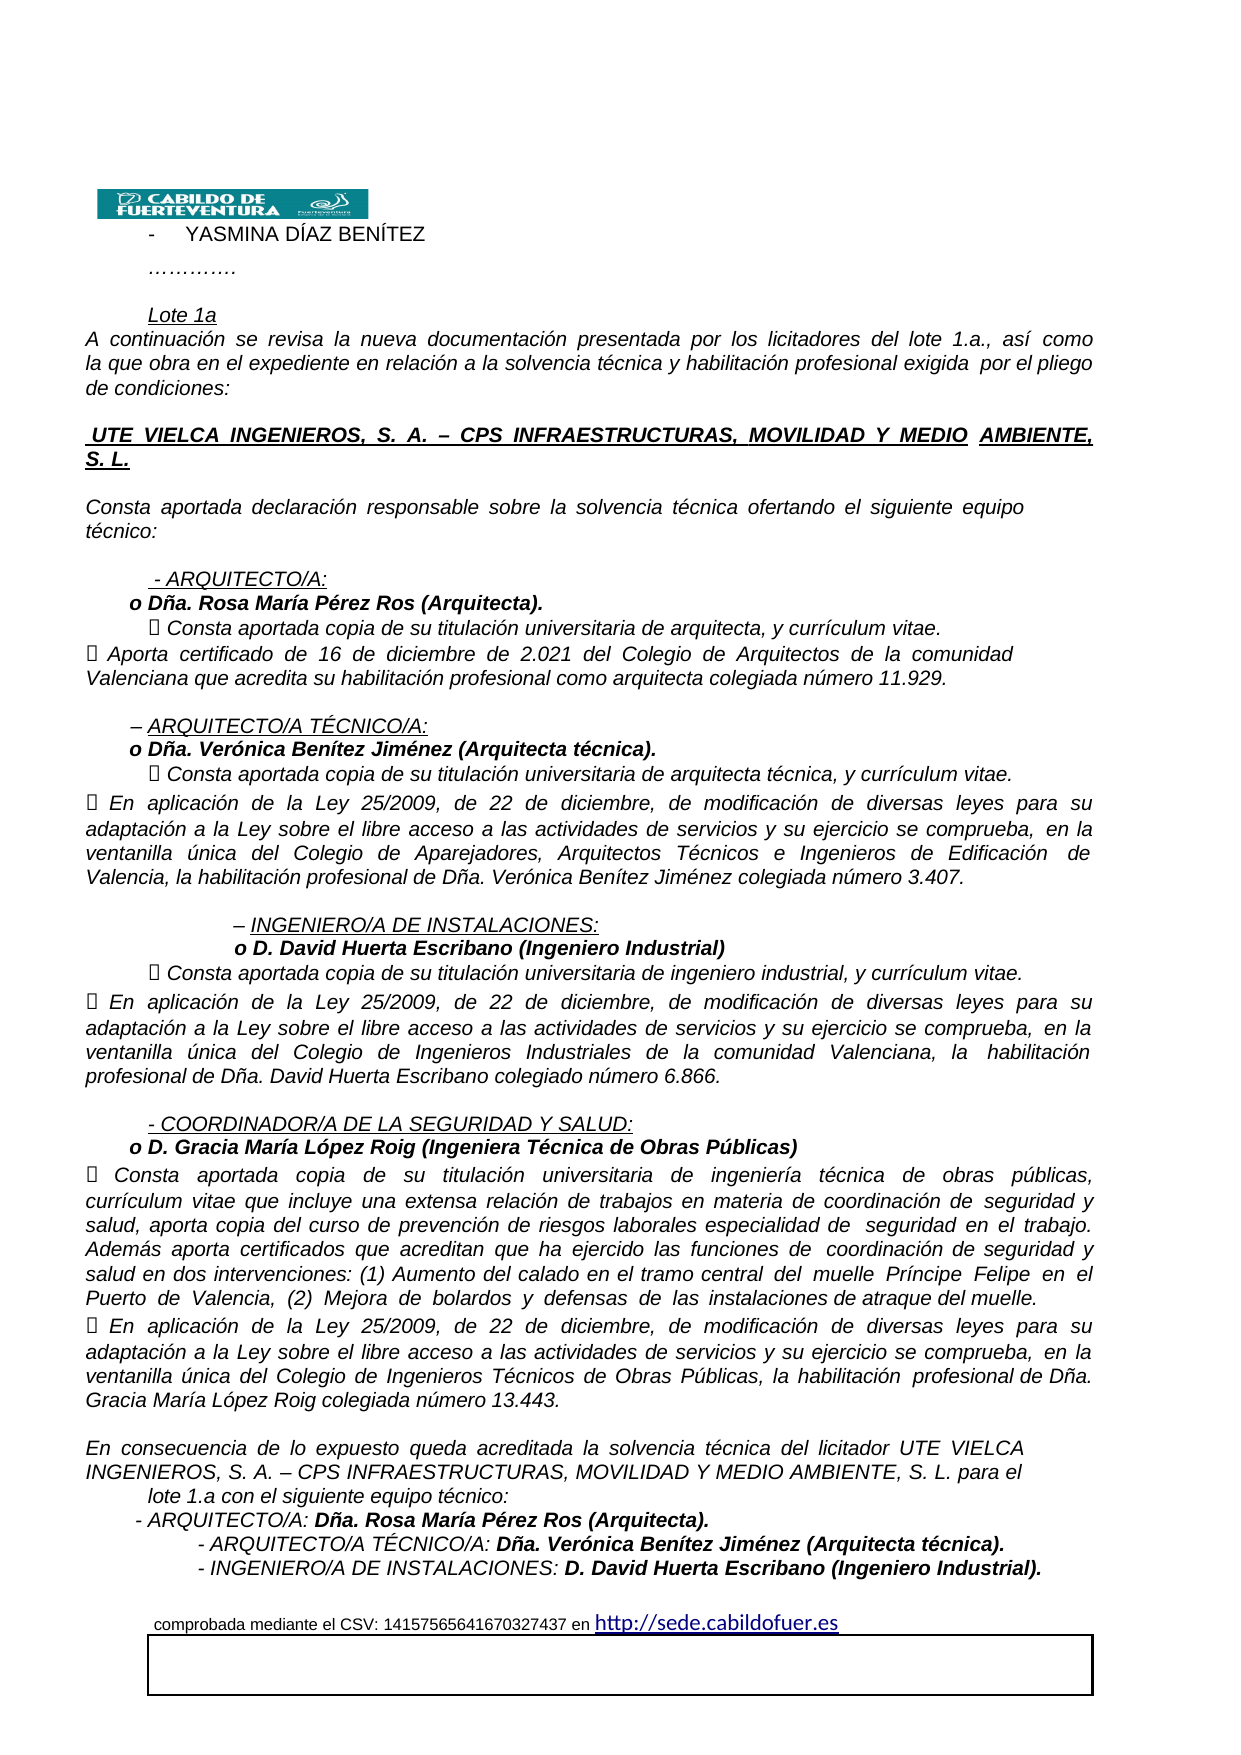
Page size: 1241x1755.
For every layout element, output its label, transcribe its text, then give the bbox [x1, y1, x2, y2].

text Lote 1a [148, 303, 1107, 327]
text  Aporta certificado de 16 de diciembre de 2.021 del Colegio de Arquitectos de la comunidad Valenciana que acredita su habilitación profesional como arquitecta colegiada número 11.929. [85, 642, 1091, 691]
list INGENIERO/A DE INSTALACIONES: [233, 913, 1107, 937]
text Consta aportada declaración responsable sobre la solvencia técnica ofertando el siguiente equipo técnico: [85, 495, 1091, 543]
list Dña. Rosa María Pérez Ros (Arquitecta). [129, 591, 1107, 614]
text A continuación se revisa la nueva documentación presentada por los licitadores del lote 1.a., así como la que obra en el expediente en relación a la solvencia técnica y habilitación profesional exigida por el pliego de condiciones: [85, 327, 1093, 399]
list INGENIERO/A DE INSTALACIONES: D. David Huerta Escribano (Ingeniero Industrial). [197, 1556, 1107, 1580]
text En consecuencia de lo expuesto queda acreditada la solvencia técnica del licitador UTE VIELCA INGENIEROS, S. A. – CPS INFRAESTRUCTURAS, MOVILIDAD Y MEDIO AMBIENTE, S. L. para el [85, 1436, 1091, 1484]
list ARQUITECTO/A: Dña. Rosa María Pérez Ros (Arquitecta). [135, 1508, 1107, 1532]
text  Consta aportada copia de su titulación universitaria de arquitecta técnica, y currículum vitae. [148, 761, 1107, 787]
text  Consta aportada copia de su titulación universitaria de ingeniero industrial, y currículum vitae. [148, 960, 1107, 986]
list ARQUITECTO/A TÉCNICO/A: Dña. Verónica Benítez Jiménez (Arquitecta técnica). [197, 1532, 1107, 1556]
text lote 1.a con el siguiente equipo técnico: [148, 1484, 1107, 1508]
text  En aplicación de la Ley 25/2009, de 22 de diciembre, de modificación de diversas leyes para su adaptación a la Ley sobre el libre acceso a las actividades de servicios y su ejercicio se comprueba, en la ventanilla única del Colegio de Aparejadores, Arquitectos Técnicos e Ingenieros de Edificación de Valencia, la habilitación profesional de Dña. Verónica Benítez Jiménez colegiada número 3.407. [85, 787, 1093, 889]
text - ARQUITECTO/A: [148, 567, 1107, 591]
list D. David Huerta Escribano (Ingeniero Industrial) [234, 937, 1107, 960]
text …………. [148, 255, 1107, 279]
subtitle UTE VIELCA INGENIEROS, S. A. – CPS INFRAESTRUCTURAS, MOVILIDAD Y MEDIO AMBIENTE, S. L. [85, 423, 1093, 471]
text  En aplicación de la Ley 25/2009, de 22 de diciembre, de modificación de diversas leyes para su adaptación a la Ley sobre el libre acceso a las actividades de servicios y su ejercicio se comprueba, en la ventanilla única del Colegio de Ingenieros Industriales de la comunidad Valenciana, la habilitación profesional de Dña. David Huerta Escribano colegiado número 6.866. [85, 986, 1093, 1088]
text  Consta aportada copia de su titulación universitaria de arquitecta, y currículum vitae. [148, 614, 1107, 640]
text  Consta aportada copia de su titulación universitaria de ingeniería técnica de obras públicas, currículum vitae que incluye una extensa relación de trabajos en materia de coordinación de seguridad y salud, aporta copia del curso de prevención de riesgos laborales especialidad de seguridad en el trabajo. Además aporta certificados que acreditan que ha ejercido las funciones de coordinación de seguridad y salud en dos intervenciones: (1) Aumento del calado en el tramo central del muelle Príncipe Felipe en el Puerto de Valencia, (2) Mejora de bolardos y defensas de las instalaciones de atraque del muelle. [85, 1159, 1093, 1310]
picture [97, 189, 369, 219]
list Dña. Verónica Benítez Jiménez (Arquitecta técnica). [129, 738, 1107, 761]
list YASMINA DÍAZ BENÍTEZ [148, 219, 1107, 247]
text - COORDINADOR/A DE LA SEGURIDAD Y SALUD: [148, 1112, 1107, 1136]
text  En aplicación de la Ley 25/2009, de 22 de diciembre, de modificación de diversas leyes para su adaptación a la Ley sobre el libre acceso a las actividades de servicios y su ejercicio se comprueba, en la ventanilla única del Colegio de Ingenieros Técnicos de Obras Públicas, la habilitación profesional de Dña. Gracia María López Roig colegiada número 13.443. [85, 1310, 1093, 1412]
list D. Gracia María López Roig (Ingeniera Técnica de Obras Públicas) [129, 1136, 1107, 1159]
list ARQUITECTO/A TÉCNICO/A: [130, 714, 1107, 738]
